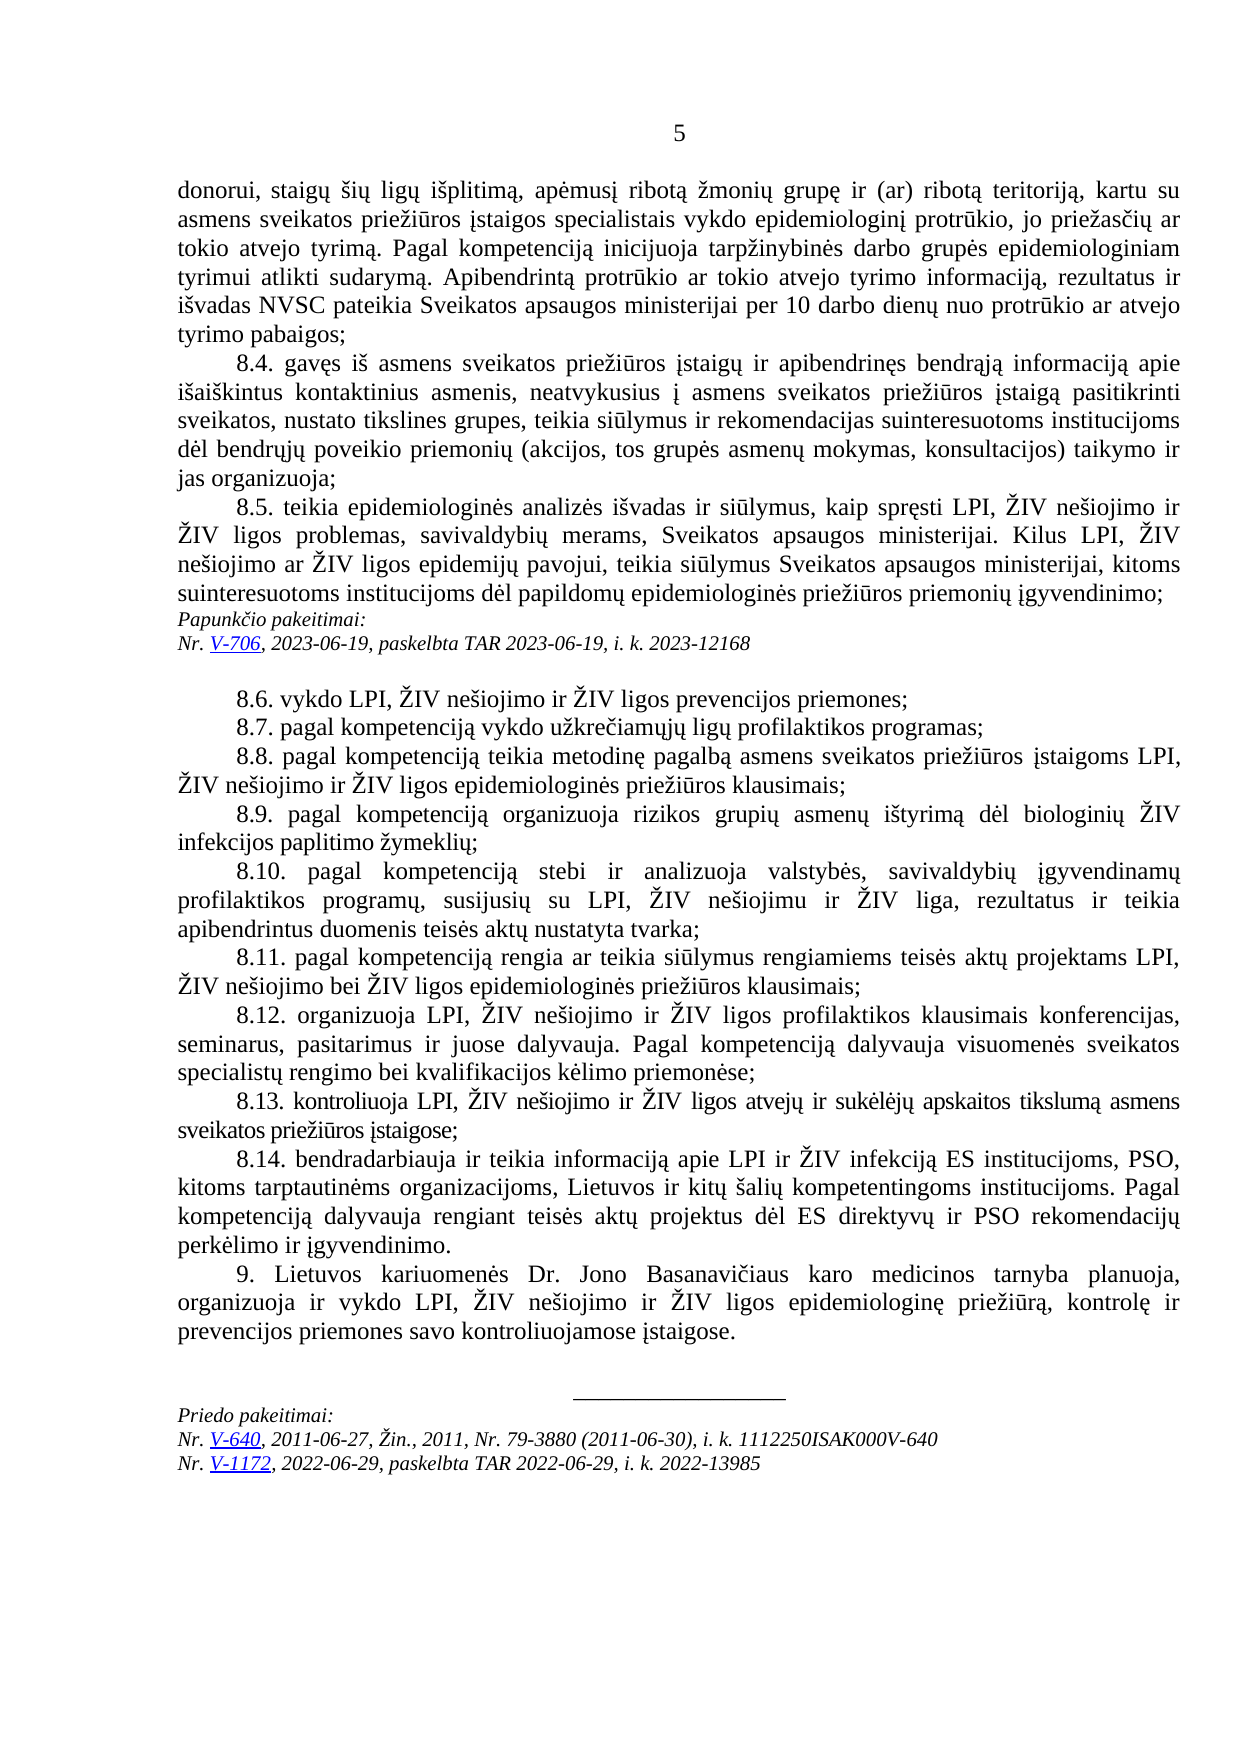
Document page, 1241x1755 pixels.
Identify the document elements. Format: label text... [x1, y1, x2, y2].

text 8.9. pagal kompetenciją organizuoja rizikos grupių asmenų ištyrimą dėl biologinių ŽIV infekcijos paplitimo žymeklių; [177, 799, 1181, 856]
text Nr. V-1172, 2022-06-29, paskelbta TAR 2022-06-29, i. k. 2022-13985 [177, 1451, 1181, 1475]
text 8.12. organizuoja LPI, ŽIV nešiojimo ir ŽIV ligos profilaktikos klausimais konferencijas, seminarus, pasitarimus ir juose dalyvauja. Pagal kompetenciją dalyvauja visuomenės sveikatos specialistų rengimo bei kvalifikacijos kėlimo priemonėse; [177, 1000, 1181, 1086]
text _________________ [177, 1374, 1181, 1402]
text Nr. V-706, 2023-06-19, paskelbta TAR 2023-06-19, i. k. 2023-12168 [177, 631, 1181, 655]
text 8.13. kontroliuoja LPI, ŽIV nešiojimo ir ŽIV ligos atvejų ir sukėlėjų apskaitos tikslumą asmens sveikatos priežiūros įstaigose; [177, 1086, 1181, 1144]
text 8.6. vykdo LPI, ŽIV nešiojimo ir ŽIV ligos prevencijos priemones; [177, 684, 1181, 712]
text Papunkčio pakeitimai: [177, 607, 1181, 631]
text 8.5. teikia epidemiologinės analizės išvadas ir siūlymus, kaip spręsti LPI, ŽIV nešiojimo ir ŽIV ligos problemas, savivaldybių merams, Sveikatos apsaugos ministerijai. Kilus LPI, ŽIV nešiojimo ar ŽIV ligos epidemijų pavojui, teikia siūlymus Sveikatos apsaugos ministerijai, kitoms suinteresuotoms institucijoms dėl papildomų epidemiologinės priežiūros priemonių įgyvendinimo; [177, 492, 1181, 607]
text 8.10. pagal kompetenciją stebi ir analizuoja valstybės, savivaldybių įgyvendinamų profilaktikos programų, susijusių su LPI, ŽIV nešiojimu ir ŽIV liga, rezultatus ir teikia apibendrintus duomenis teisės aktų nustatyta tvarka; [177, 856, 1181, 942]
text 8.4. gavęs iš asmens sveikatos priežiūros įstaigų ir apibendrinęs bendrąją informaciją apie išaiškintus kontaktinius asmenis, neatvykusius į asmens sveikatos priežiūros įstaigą pasitikrinti sveikatos, nustato tikslines grupes, teikia siūlymus ir rekomendacijas suinteresuotoms institucijoms dėl bendrųjų poveikio priemonių (akcijos, tos grupės asmenų mokymas, konsultacijos) taikymo ir jas organizuoja; [177, 348, 1181, 492]
text 9. Lietuvos kariuomenės Dr. Jono Basanavičiaus karo medicinos tarnyba planuoja, organizuoja ir vykdo LPI, ŽIV nešiojimo ir ŽIV ligos epidemiologinę priežiūrą, kontrolę ir prevencijos priemones savo kontroliuojamose įstaigose. [177, 1259, 1181, 1345]
text 8.8. pagal kompetenciją teikia metodinę pagalbą asmens sveikatos priežiūros įstaigoms LPI, ŽIV nešiojimo ir ŽIV ligos epidemiologinės priežiūros klausimais; [177, 741, 1181, 799]
text 8.14. bendradarbiauja ir teikia informaciją apie LPI ir ŽIV infekciją ES institucijoms, PSO, kitoms tarptautinėms organizacijoms, Lietuvos ir kitų šalių kompetentingoms institucijoms. Pagal kompetenciją dalyvauja rengiant teisės aktų projektus dėl ES direktyvų ir PSO rekomendacijų perkėlimo ir įgyvendinimo. [177, 1144, 1181, 1259]
text 8.11. pagal kompetenciją rengia ar teikia siūlymus rengiamiems teisės aktų projektams LPI, ŽIV nešiojimo bei ŽIV ligos epidemiologinės priežiūros klausimais; [177, 942, 1181, 1000]
text Priedo pakeitimai: [177, 1402, 1181, 1427]
text Nr. V-640, 2011-06-27, Žin., 2011, Nr. 79-3880 (2011-06-30), i. k. 1112250ISAK000V-640 [177, 1427, 1181, 1451]
text donorui, staigų šių ligų išplitimą, apėmusį ribotą žmonių grupę ir (ar) ribotą teritoriją, kartu su asmens sveikatos priežiūros įstaigos specialistais vykdo epidemiologinį protrūkio, jo priežasčių ar tokio atvejo tyrimą. Pagal kompetenciją inicijuoja tarpžinybinės darbo grupės epidemiologiniam tyrimui atlikti sudarymą. Apibendrintą protrūkio ar tokio atvejo tyrimo informaciją, rezultatus ir išvadas NVSC pateikia Sveikatos apsaugos ministerijai per 10 darbo dienų nuo protrūkio ar atvejo tyrimo pabaigos; [177, 176, 1181, 348]
text 8.7. pagal kompetenciją vykdo užkrečiamųjų ligų profilaktikos programas; [177, 712, 1181, 741]
